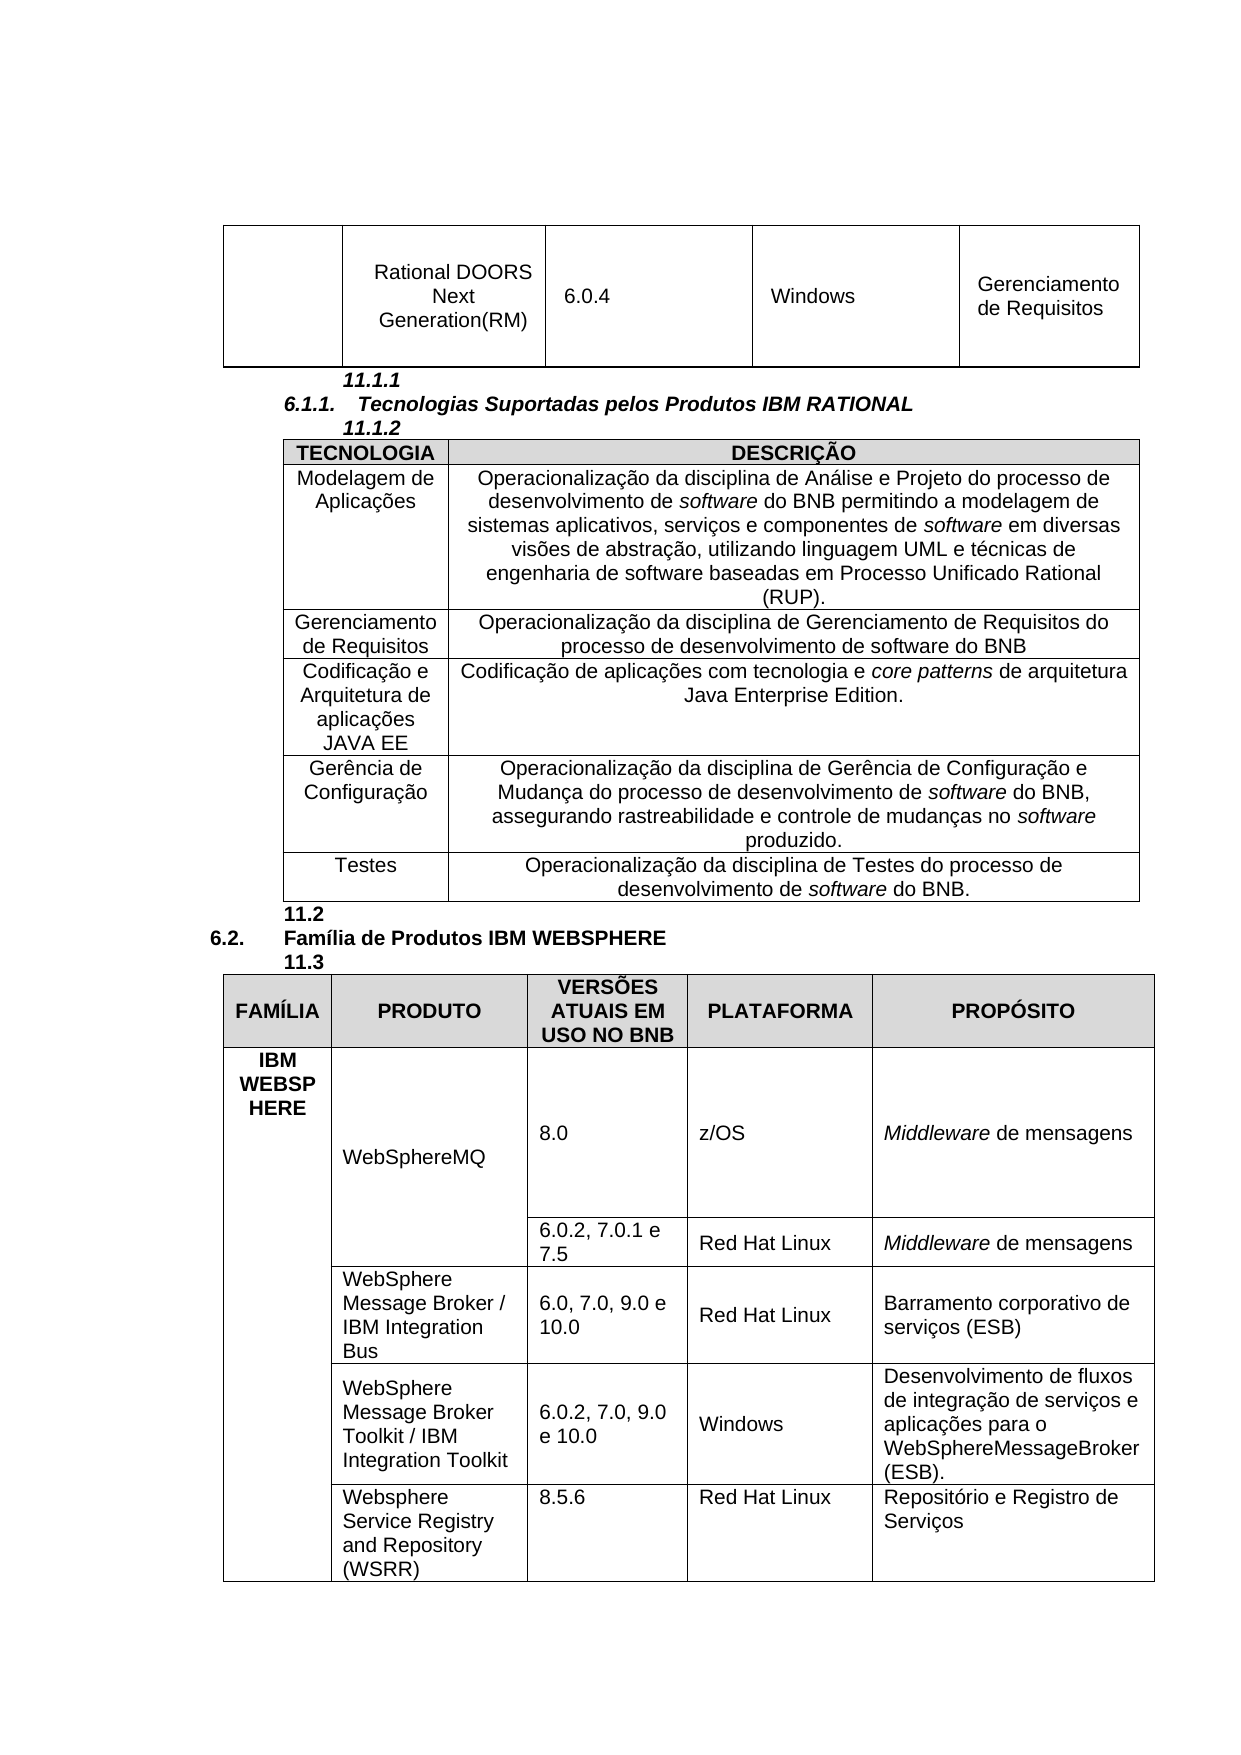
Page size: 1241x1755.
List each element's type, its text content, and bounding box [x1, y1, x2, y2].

table_cell Codificação de aplicações com tecnologia e core patterns de arquitetura Java Enterprise Edition. [449, 659, 1139, 755]
table_cell WebSphereMQ [332, 1048, 527, 1266]
table_cell Operacionalização da disciplina de Análise e Projeto do processo de desenvolvimento de software do BNB permitindo a modelagem de sistemas aplicativos, serviços e componentes de software em diversas visões de abstração, utilizando linguagem UML e técnicas de engenharia de software baseadas em Processo Unificado Rational (RUP). [449, 465, 1139, 609]
table_cell Operacionalização da disciplina de Gerência de Configuração e Mudança do processo de desenvolvimento de software do BNB, assegurando rastreabilidade e controle de mudanças no software produzido. [449, 756, 1139, 852]
table_header TECNOLOGIA [284, 440, 448, 464]
table_cell Windows [753, 226, 959, 366]
table_cell Rational DOORS Next Generation(RM) [343, 226, 545, 366]
table_cell Desenvolvimento de fluxos de integração de serviços e aplicações para o WebSphereMessageBroker (ESB). [873, 1364, 1154, 1484]
table_cell Repositório e Registro de Serviços [873, 1485, 1154, 1581]
table_cell z/OS [688, 1048, 872, 1217]
table_header PLATAFORMA [688, 975, 872, 1047]
list Família de Produtos IBM WEBSPHERE [210, 926, 1134, 950]
table_cell Testes [284, 853, 448, 901]
table_cell WebSphere Message Broker Toolkit / IBM Integration Toolkit [332, 1364, 527, 1484]
table_header PRODUTO [332, 975, 527, 1047]
table_cell [224, 226, 342, 366]
list Tecnologias Suportadas pelos Produtos IBM RATIONAL [283, 391, 1134, 415]
table_cell 6.0.2, 7.0, 9.0 e 10.0 [528, 1364, 687, 1484]
table_cell Red Hat Linux [688, 1485, 872, 1581]
table_cell Websphere Service Registry and Repository (WSRR) [332, 1485, 527, 1581]
table_cell Gerenciamento de Requisitos [960, 226, 1139, 366]
table_header PROPÓSITO [873, 975, 1154, 1047]
table_cell Windows [688, 1364, 872, 1484]
table_cell Red Hat Linux [688, 1267, 872, 1363]
table_header DESCRIÇÃO [449, 440, 1139, 464]
table_header FAMÍLIA [224, 975, 331, 1047]
table_cell IBM WEBSPHERE [224, 1048, 331, 1581]
table_cell Codificação e Arquitetura de aplicações JAVA EE [284, 659, 448, 755]
table_cell Gerência de Configuração [284, 756, 448, 852]
table_cell 8.5.6 [528, 1485, 687, 1581]
table_cell WebSphere Message Broker / IBM Integration Bus [332, 1267, 527, 1363]
table_cell 6.0.2, 7.0.1 e 7.5 [528, 1218, 687, 1266]
table_cell Modelagem de Aplicações [284, 465, 448, 609]
table_cell 6.0.4 [546, 226, 752, 366]
table_cell Middleware de mensagens [873, 1218, 1154, 1266]
table_cell Middleware de mensagens [873, 1048, 1154, 1217]
table_cell Operacionalização da disciplina de Testes do processo de desenvolvimento de software do BNB. [449, 853, 1139, 901]
table_cell 6.0, 7.0, 9.0 e 10.0 [528, 1267, 687, 1363]
table_cell 8.0 [528, 1048, 687, 1217]
table_cell Operacionalização da disciplina de Gerenciamento de Requisitos do processo de desenvolvimento de software do BNB [449, 610, 1139, 658]
table_header VERSÕES ATUAIS EM USO NO BNB [528, 975, 687, 1047]
table_cell Red Hat Linux [688, 1218, 872, 1266]
table_cell Gerenciamento de Requisitos [284, 610, 448, 658]
table_cell Barramento corporativo de serviços (ESB) [873, 1267, 1154, 1363]
